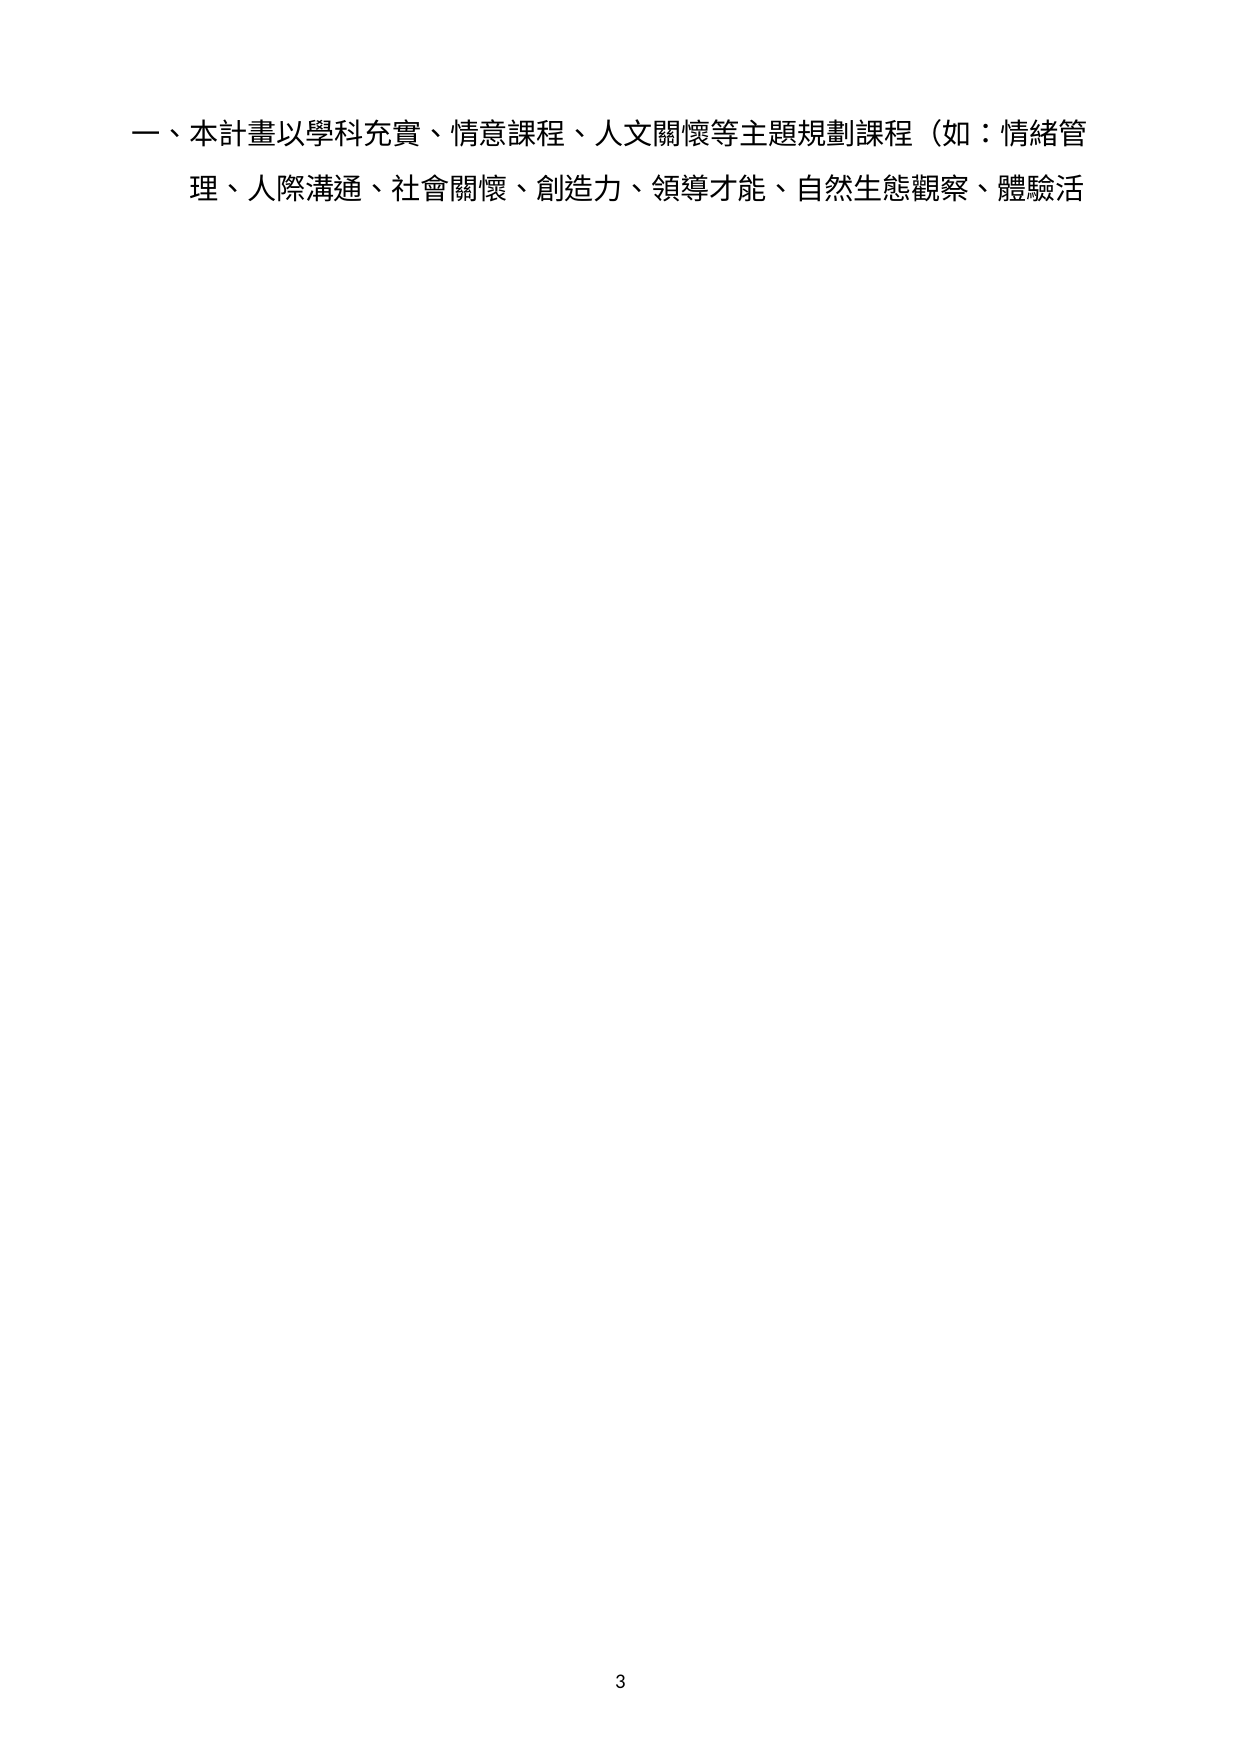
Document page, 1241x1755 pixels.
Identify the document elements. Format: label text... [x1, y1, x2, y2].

text 一、本計畫以學科充實、情意課程、人文關懷等主題規劃課程（如：情緒管理、人際溝通、社會關懷、創造力、領導才能、自然生態觀察、體驗活 [131, 110, 1094, 208]
